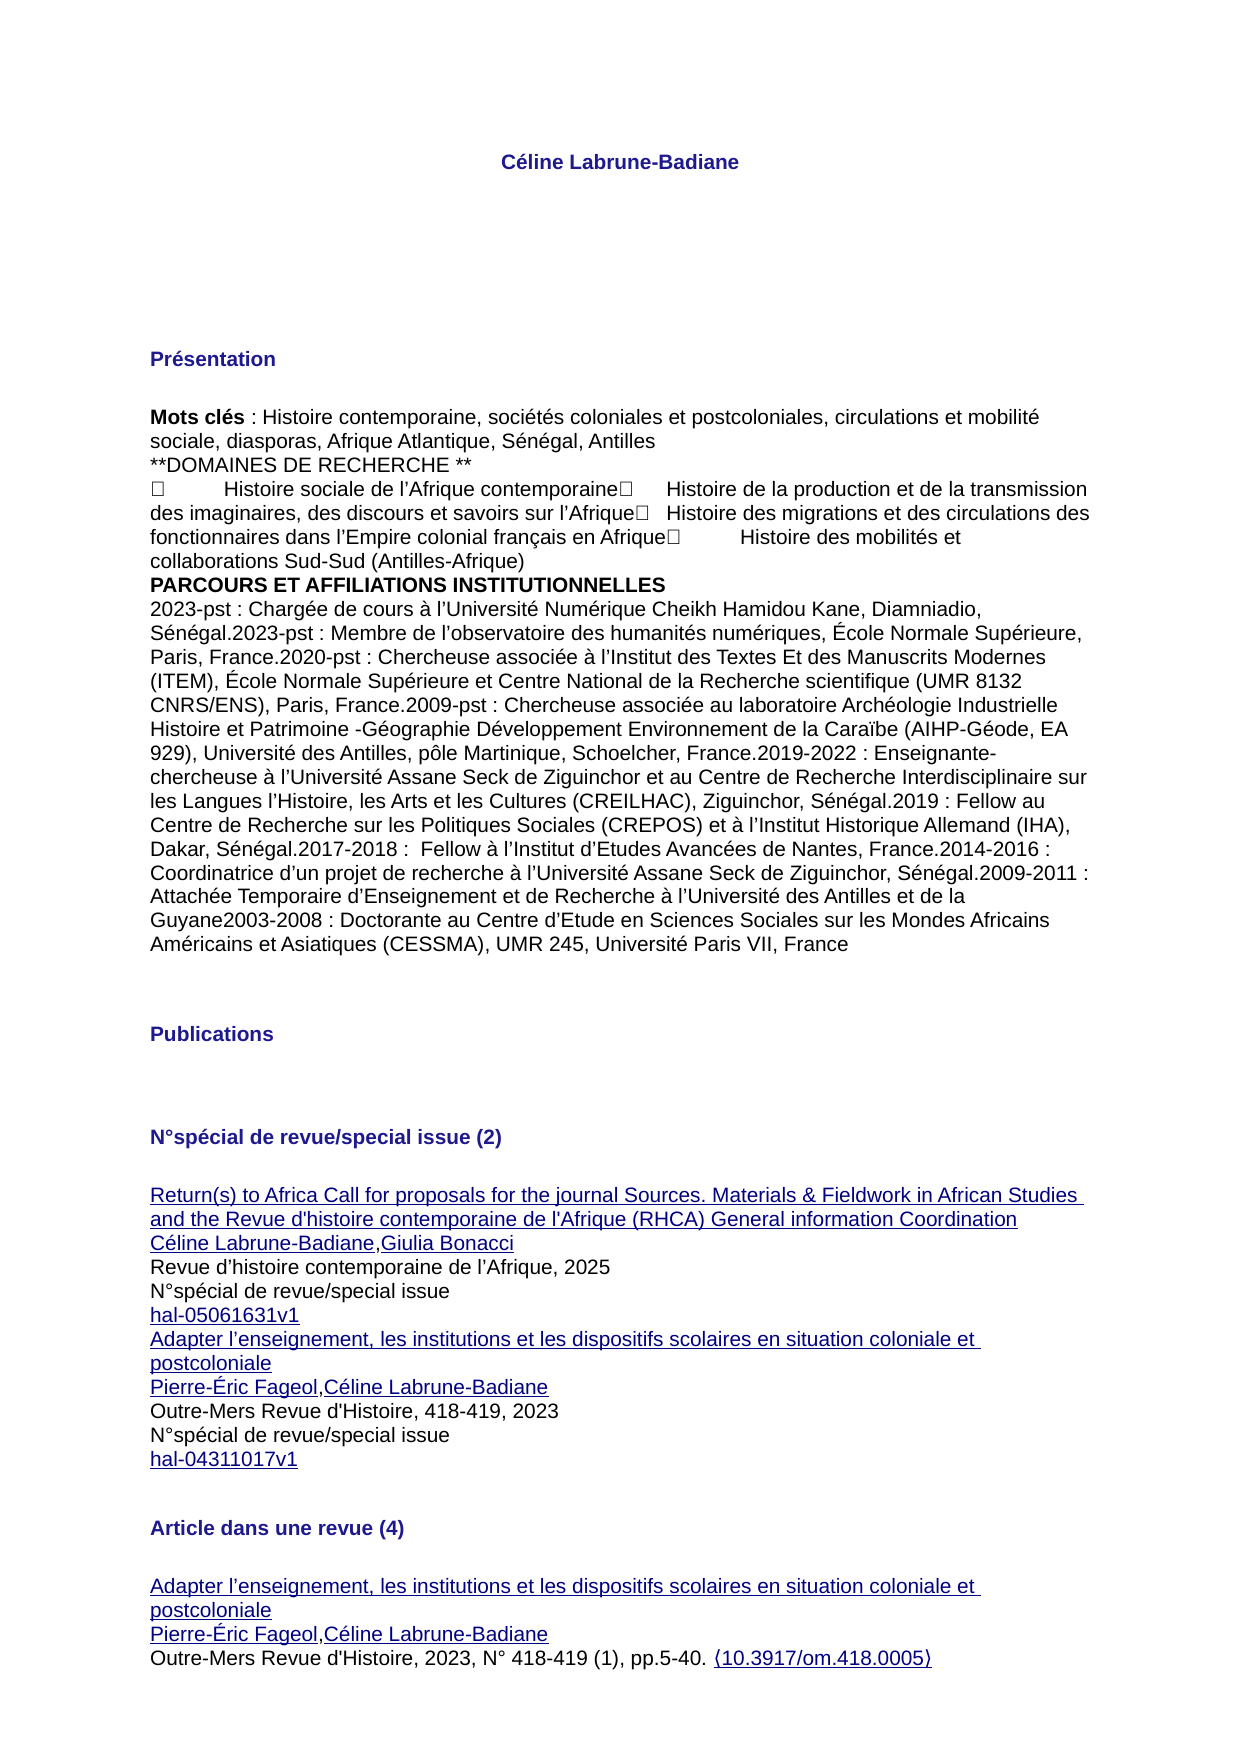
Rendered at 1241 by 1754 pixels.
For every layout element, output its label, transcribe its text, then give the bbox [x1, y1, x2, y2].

table_cell Adapter l’enseignement, les institutions et les dispositifs scolaires en situation coloniale et postcoloniale Pierre-Éric Fageol,Céline Labrune-Badiane Outre-Mers Revue d'Histoire, 418-419, 2023 N°spécial de revue/special issue hal-04311017v1 [150, 1327, 1090, 1471]
table_header Adapter l’enseignement, les institutions et les dispositifs scolaires en situation coloniale et postcoloniale Pierre-Éric Fageol,Céline Labrune-Badiane Outre-Mers Revue d'Histoire, 2023, N° 418-419 (1), pp.5-40. ⟨10.3917/om.418.0005⟩ [150, 1574, 1090, 1670]
subtitle Article dans une revue (4) [150, 1516, 1090, 1539]
subtitle Publications [150, 1022, 1090, 1046]
text PARCOURS ET AFFILIATIONS INSTITUTIONNELLES [150, 573, 1090, 597]
text **DOMAINES DE RECHERCHE ** [150, 453, 1090, 477]
table_header Return(s) to Africa Call for proposals for the journal Sources. Materials & Fieldwork in African Studies and the Revue d'histoire contemporaine de l'Afrique (RHCA) General information Coordination Céline Labrune-Badiane,Giulia Bonacci Revue d’histoire contemporaine de l’Afrique, 2025 N°spécial de revue/special issue hal-05061631v1 [150, 1183, 1090, 1327]
text Mots clés : Histoire contemporaine, sociétés coloniales et postcoloniales, circulations et mobilité sociale, diasporas, Afrique Atlantique, Sénégal, Antilles [150, 405, 1090, 453]
text 2023-pst : Chargée de cours à l’Université Numérique Cheikh Hamidou Kane, Diamniadio, Sénégal.2023-pst : Membre de l’observatoire des humanités numériques, École Normale Supérieure, Paris, France.2020-pst : Chercheuse associée à l’Institut des Textes Et des Manuscrits Modernes (ITEM), École Normale Supérieure et Centre National de la Recherche scientifique (UMR 8132 CNRS/ENS), Paris, France.2009-pst : Chercheuse associée au laboratoire Archéologie Industrielle Histoire et Patrimoine -Géographie Développement Environnement de la Caraïbe (AIHP-Géode, EA 929), Université des Antilles, pôle Martinique, Schoelcher, France.2019-2022 : Enseignante-chercheuse à l’Université Assane Seck de Ziguinchor et au Centre de Recherche Interdisciplinaire sur les Langues l’Histoire, les Arts et les Cultures (CREILHAC), Ziguinchor, Sénégal.2019 : Fellow au Centre de Recherche sur les Politiques Sociales (CREPOS) et à l’Institut Historique Allemand (IHA), Dakar, Sénégal.2017-2018 : Fellow à l’Institut d’Etudes Avancées de Nantes, France.2014-2016 : Coordinatrice d’un projet de recherche à l’Université Assane Seck de Ziguinchor, Sénégal.2009-2011 : Attachée Temporaire d’Enseignement et de Recherche à l’Université des Antilles et de la Guyane2003-2008 : Doctorante au Centre d’Etude en Sciences Sociales sur les Mondes Africains Américains et Asiatiques (CESSMA), UMR 245, Université Paris VII, France [150, 597, 1090, 956]
subtitle Présentation [150, 347, 1090, 371]
subtitle N°spécial de revue/special issue (2) [150, 1125, 1090, 1149]
subtitle Céline Labrune-Badiane [150, 150, 1090, 174]
text  Histoire sociale de l’Afrique contemporaine Histoire de la production et de la transmission des imaginaires, des discours et savoirs sur l’Afrique Histoire des migrations et des circulations des fonctionnaires dans l’Empire colonial français en Afrique Histoire des mobilités et collaborations Sud-Sud (Antilles-Afrique) [150, 477, 1090, 573]
